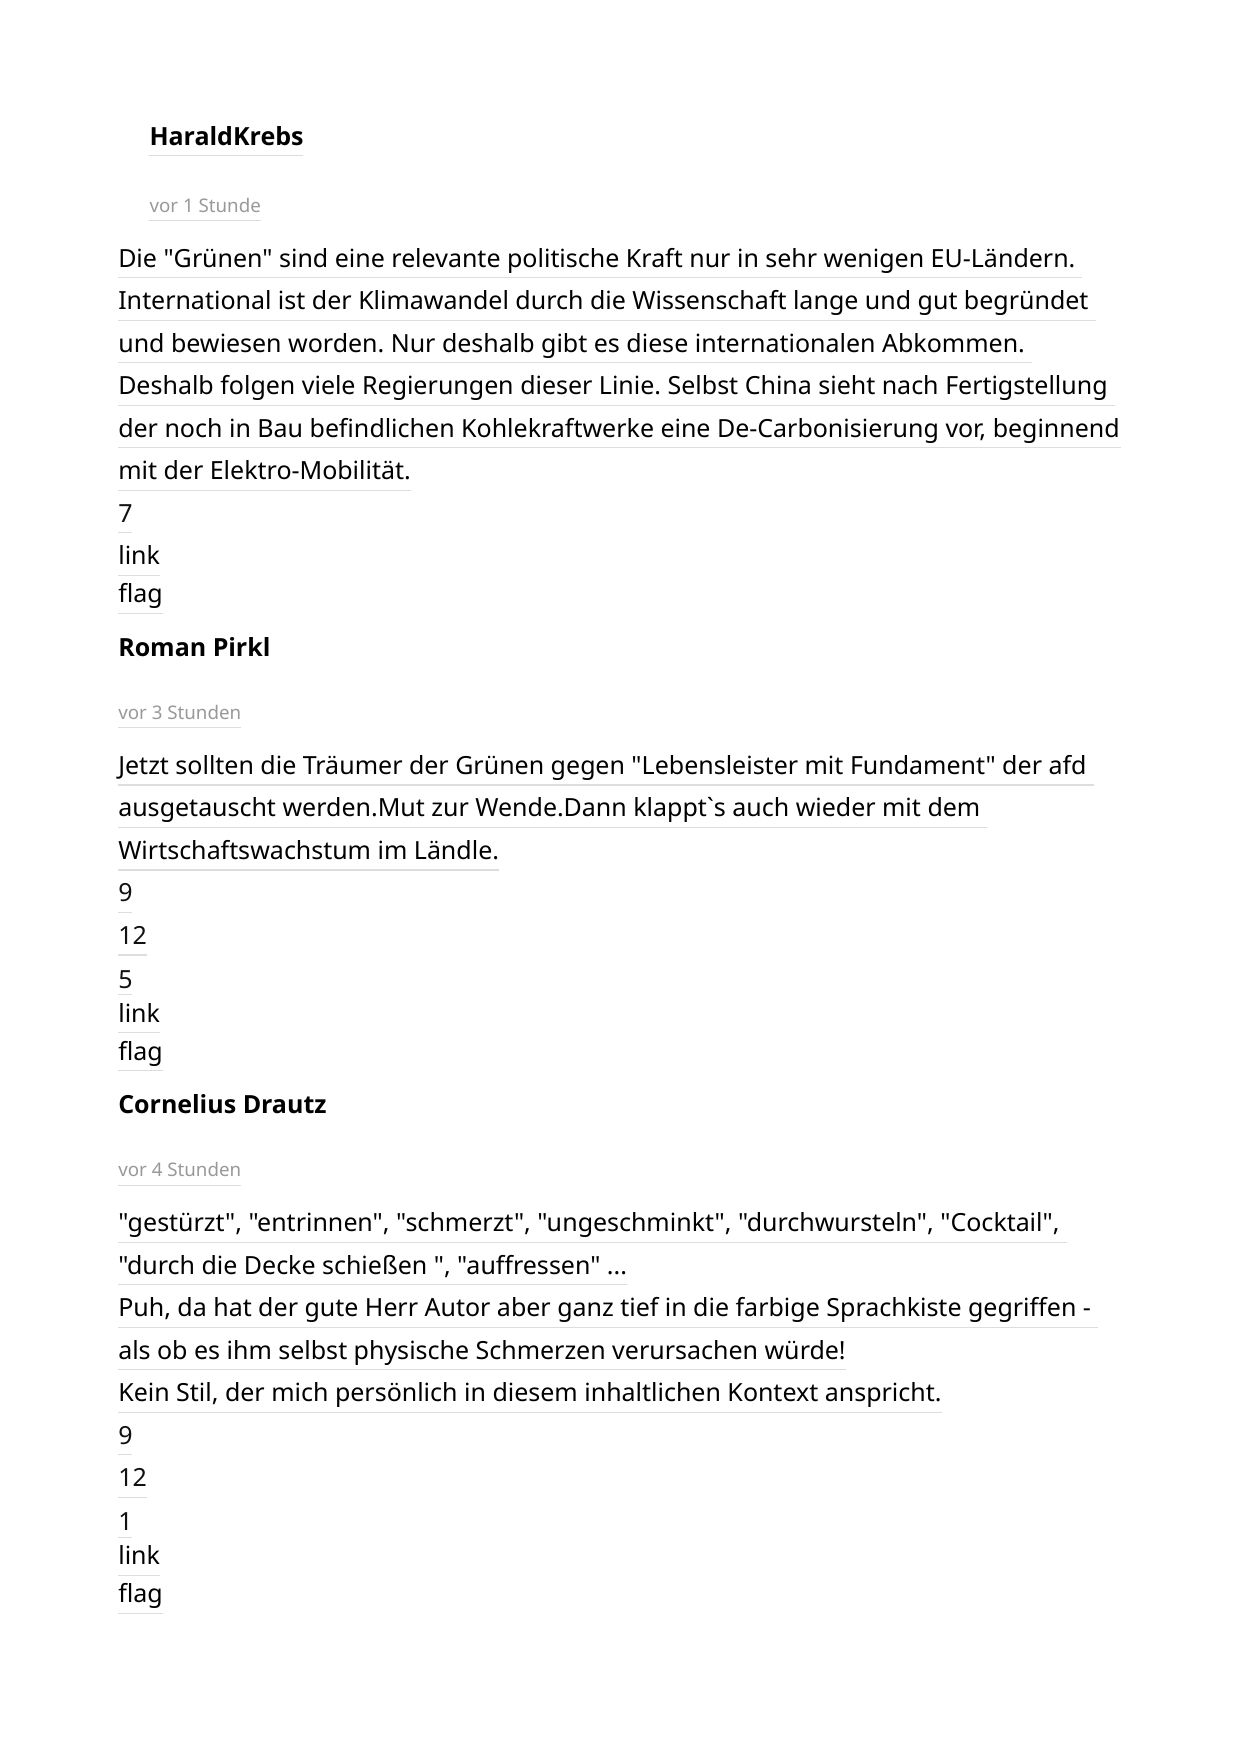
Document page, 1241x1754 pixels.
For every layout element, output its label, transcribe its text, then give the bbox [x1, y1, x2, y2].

text vor 3 Stunden [118, 699, 1117, 728]
text Die "Grünen" sind eine relevante politische Kraft nur in sehr wenigen EU-Ländern. International ist der Klimawandel durch die Wissenschaft lange und gut begründet und bewiesen worden. Nur deshalb gibt es diese internationalen Abkommen. Deshalb folgen viele Regierungen dieser Linie. Selbst China sieht nach Fertigstellung der noch in Bau befindlichen Kohlekraftwerke eine De-Carbonisierung vor, beginnend mit der Elektro-Mobilität. [118, 240, 1122, 491]
text HaraldKrebs [149, 118, 1122, 156]
text flag [118, 576, 1122, 614]
text 12 [118, 917, 1122, 956]
text 12 [118, 1460, 1122, 1498]
text 9 [118, 875, 1122, 913]
text Cornelius Drautz [118, 1087, 1122, 1121]
text Jetzt sollten die Träumer der Grünen gegen "Lebensleister mit Fundament" der afd ausgetauscht werden.Mut zur Wende.Dann klappt`s auch wieder mit dem Wirtschaftswachstum im Ländle. [118, 747, 1122, 871]
text link [118, 995, 1122, 1033]
text link [118, 1538, 1122, 1576]
text vor 1 Stunde [149, 192, 1117, 221]
text vor 4 Stunden [118, 1156, 1117, 1186]
text link [118, 538, 1122, 576]
text 9 [118, 1417, 1122, 1455]
text 1 [118, 1502, 1122, 1538]
text 5 [118, 960, 1122, 995]
text 7 [118, 495, 1122, 533]
text "gestürzt", "entrinnen", "schmerzt", "ungeschminkt", "durchwursteln", "Cocktail", "durch die Decke schießen ", "auffressen" ... Puh, da hat der gute Herr Autor aber ganz tief in die farbige Sprachkiste gegriffen - als ob es ihm selbst physische Schmerzen verursachen würde! Kein Stil, der mich persönlich in diesem inhaltlichen Kontext anspricht. [118, 1205, 1122, 1413]
text flag [118, 1576, 1122, 1614]
text Roman Pirkl [118, 629, 1122, 664]
text flag [118, 1033, 1122, 1071]
